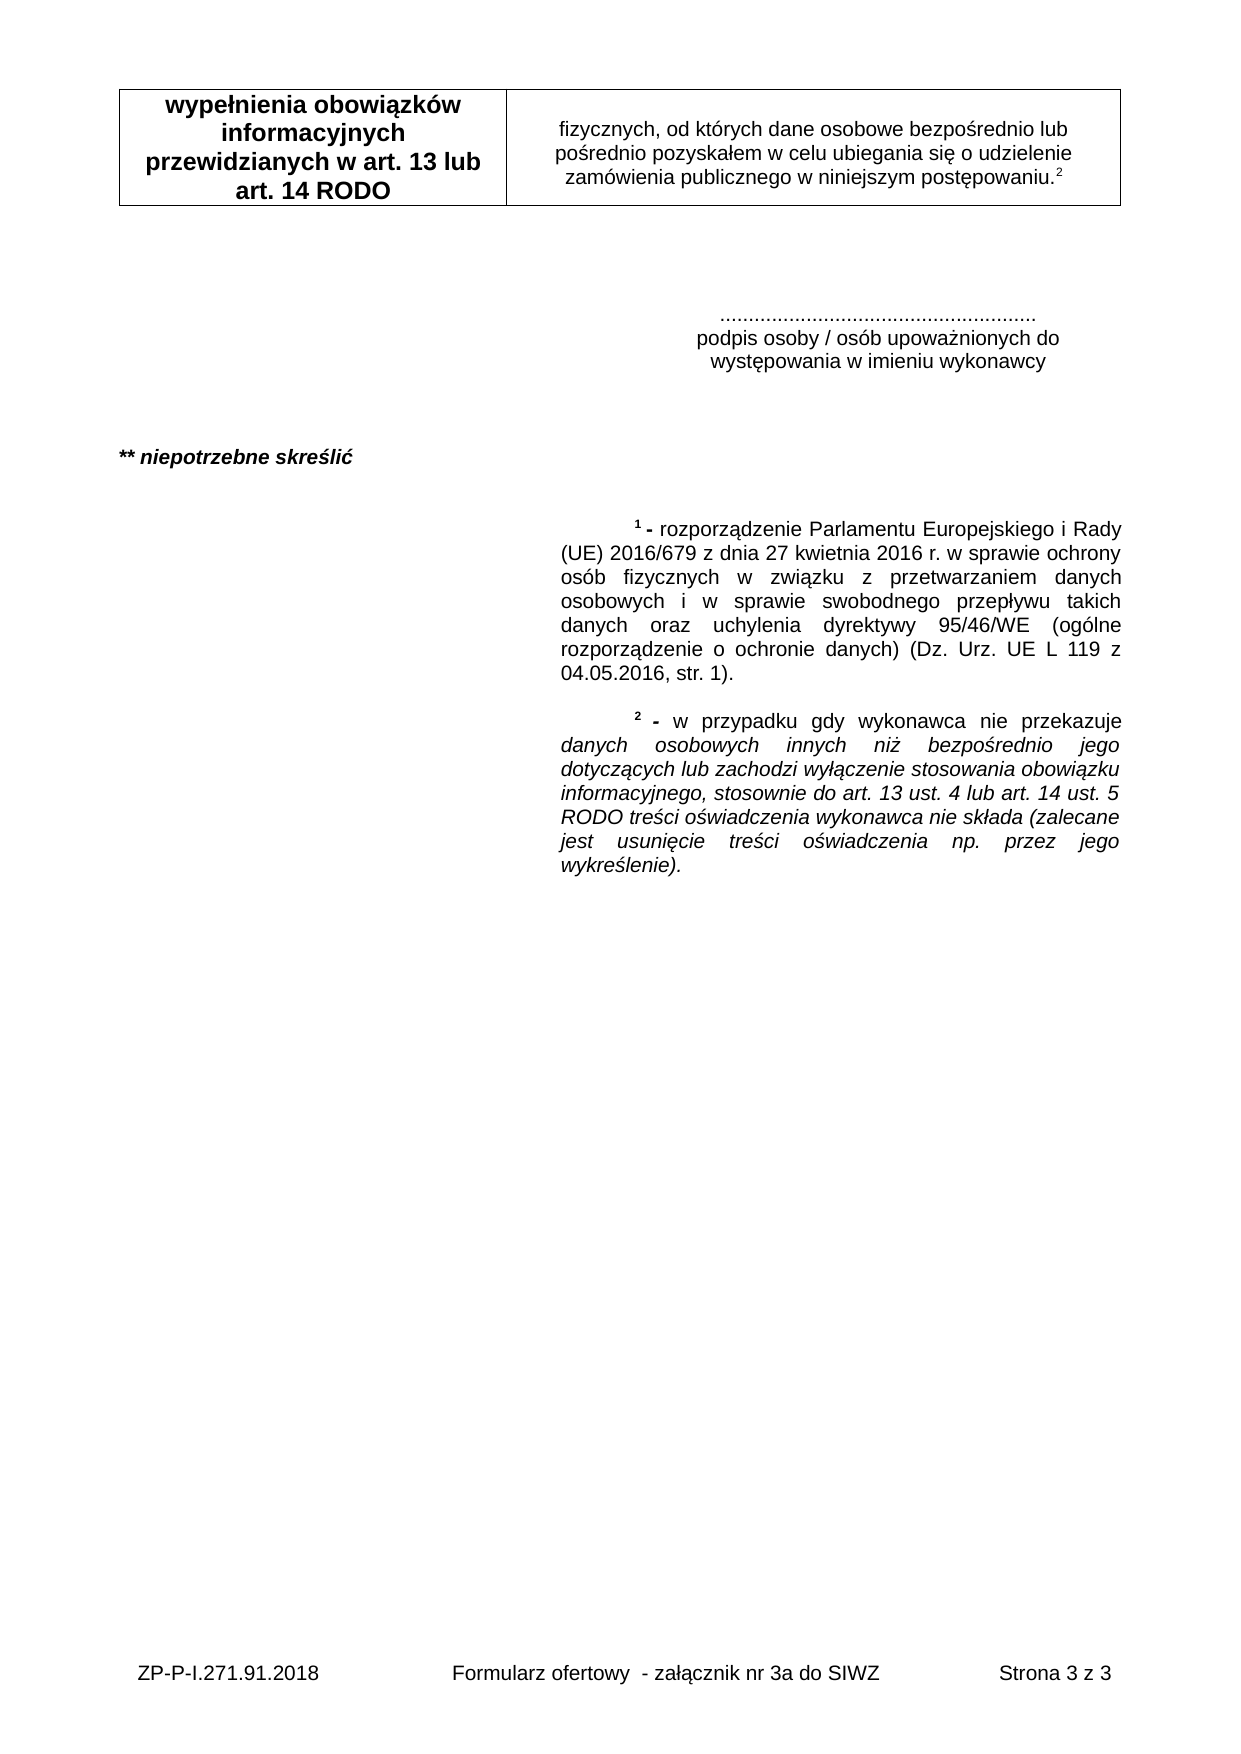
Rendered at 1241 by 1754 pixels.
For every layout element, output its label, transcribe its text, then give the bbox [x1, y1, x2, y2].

text występowania w imieniu wykonawcy [561, 349, 1122, 373]
text podpis osoby / osób upoważnionych do [561, 325, 1122, 349]
table_header fizycznych, od których dane osobowe bezpośrednio lub pośrednio pozyskałem w celu ubiegania się o udzielenie zamówienia publicznego w niniejszym postępowaniu.2 [507, 90, 1120, 204]
text 2 - w przypadku gdy wykonawca nie przekazuje danych osobowych innych niż bezpośrednio jego dotyczących lub zachodzi wyłączenie stosowania obowiązku informacyjnego, stosownie do art. 13 ust. 4 lub art. 14 ust. 5 RODO treści oświadczenia wykonawca nie składa (zalecane jest usunięcie treści oświadczenia np. przez jego wykreślenie). [561, 709, 1122, 876]
text ....................................................... [561, 301, 1122, 325]
text ** niepotrzebne skreślić [118, 445, 1122, 469]
text 1 - rozporządzenie Parlamentu Europejskiego i Rady (UE) 2016/679 z dnia 27 kwietnia 2016 r. w sprawie ochrony osób fizycznych w związku z przetwarzaniem danych osobowych i w sprawie swobodnego przepływu takich danych oraz uchylenia dyrektywy 95/46/WE (ogólne rozporządzenie o ochronie danych) (Dz. Urz. UE L 119 z 04.05.2016, str. 1). [561, 517, 1122, 685]
table_header wypełnienia obowiązków informacyjnych przewidzianych w art. 13 lub art. 14 RODO [120, 90, 506, 204]
